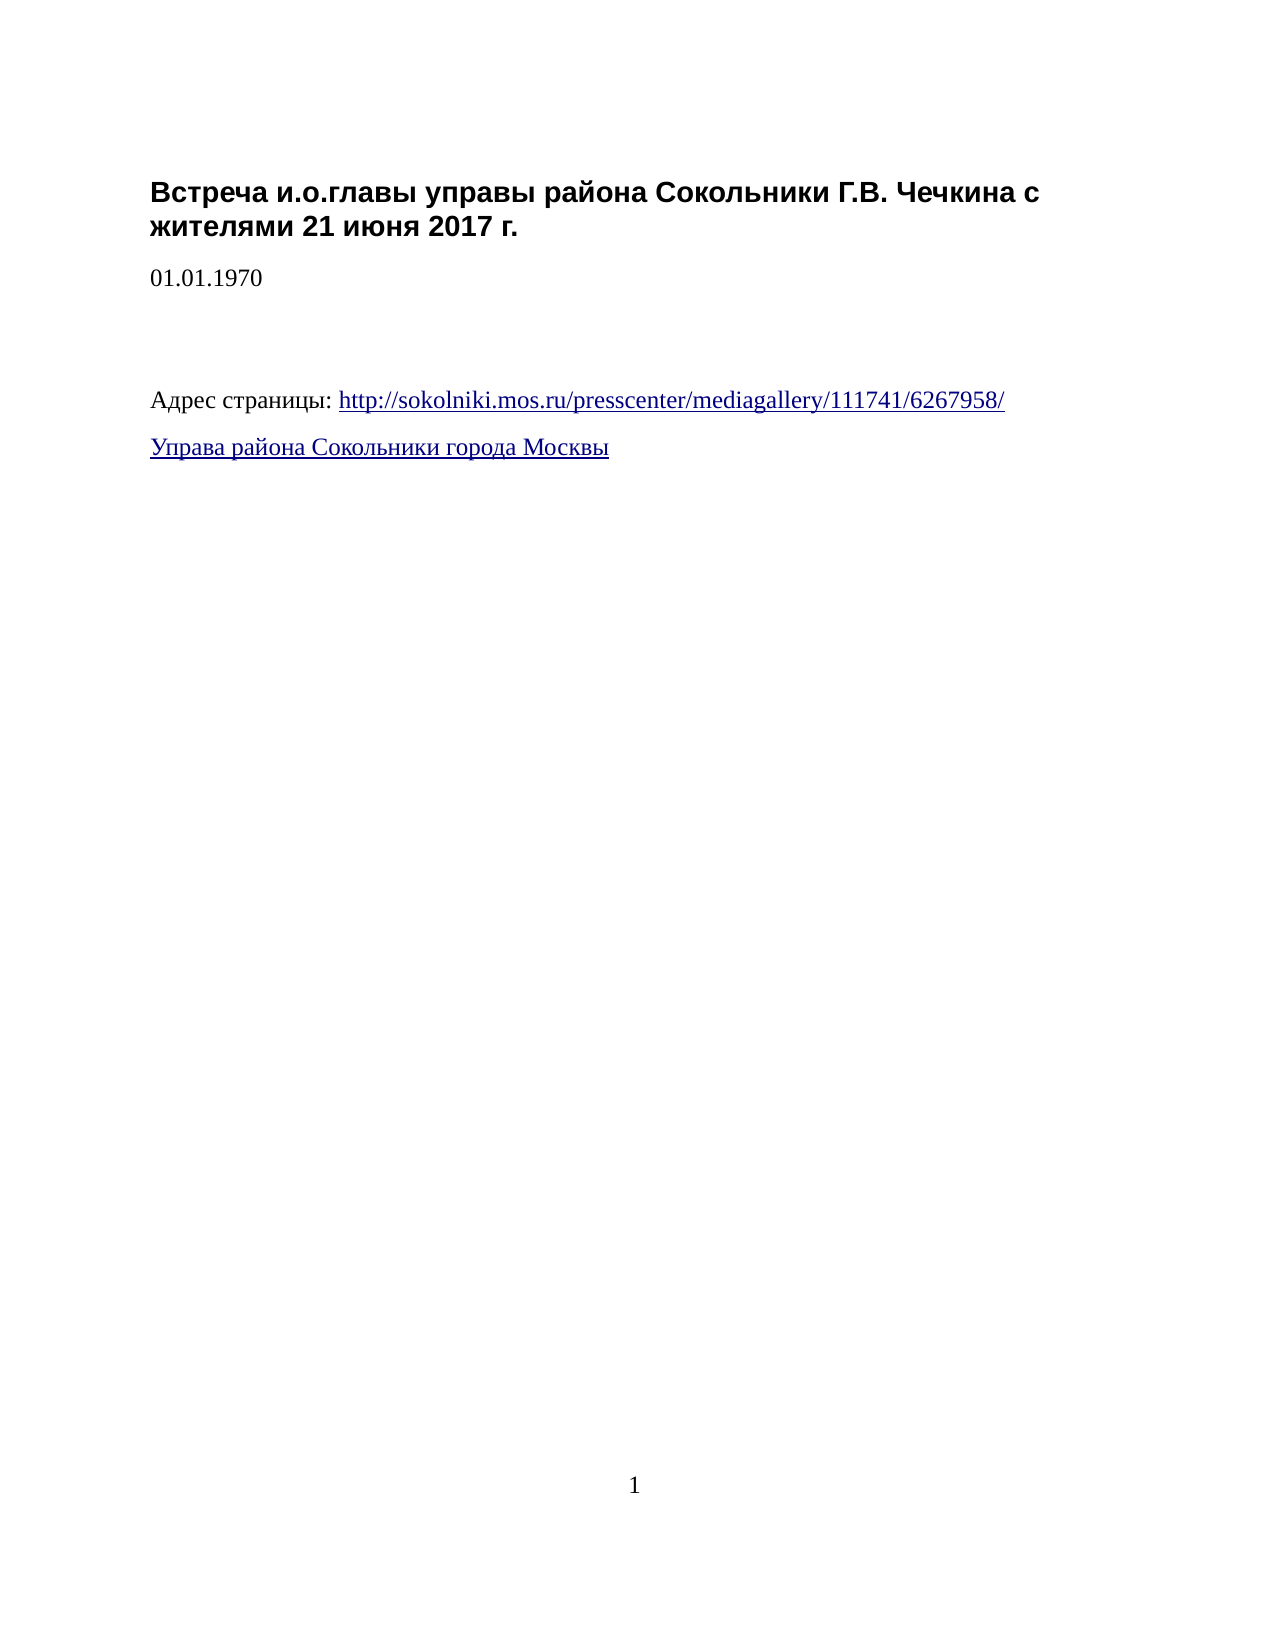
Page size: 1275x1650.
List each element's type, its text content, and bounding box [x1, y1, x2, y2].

subtitle Встреча и.о.главы управы района Сокольники Г.В. Чечкина с жителями 21 июня 2017 г. [150, 175, 1125, 242]
text Адрес страницы: http://sokolniki.mos.ru/presscenter/mediagallery/111741/6267958/ [150, 386, 1125, 414]
text Управа района Сокольники города Москвы [150, 432, 1125, 461]
text 01.01.1970 [150, 263, 1125, 292]
